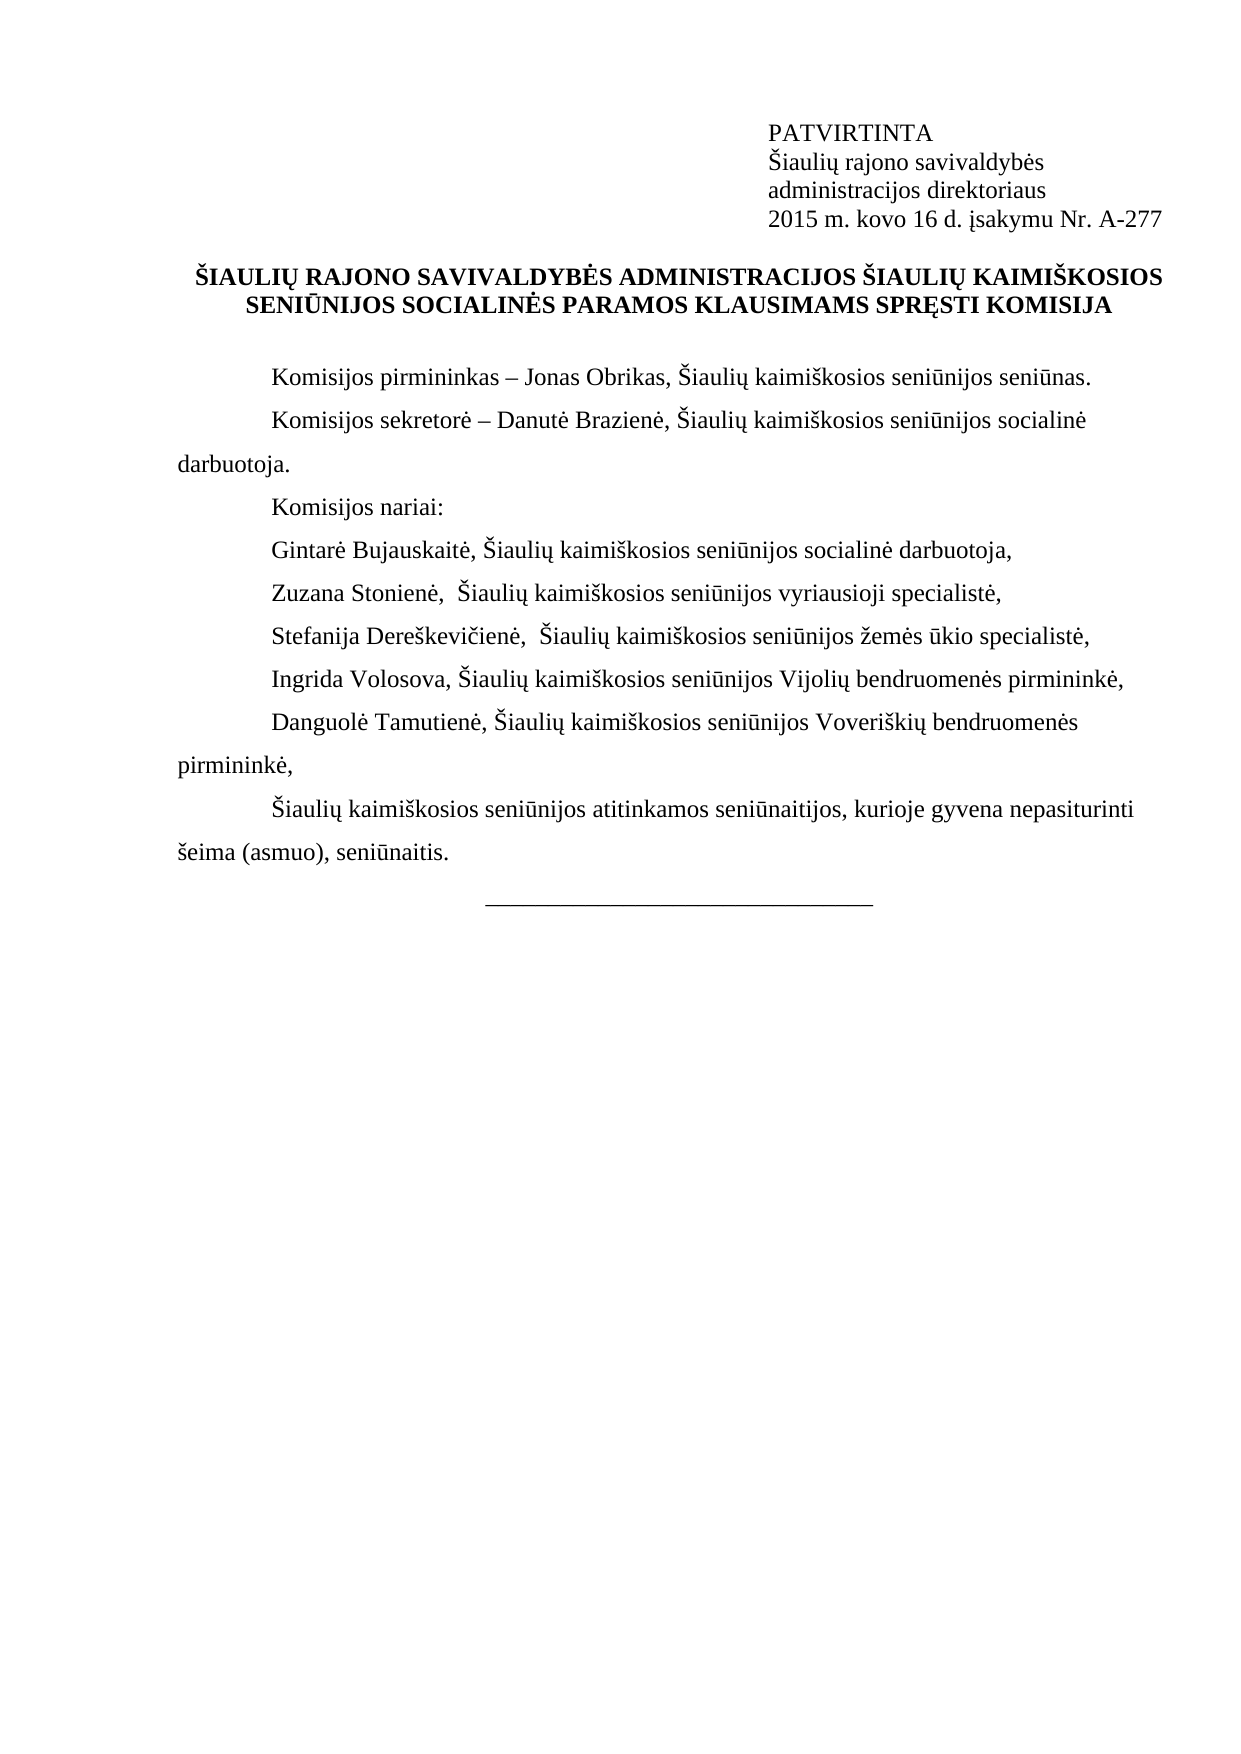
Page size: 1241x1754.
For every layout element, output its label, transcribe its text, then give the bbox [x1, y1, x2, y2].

text _______________________________ [177, 880, 1181, 909]
text Ingrida Volosova, Šiaulių kaimiškosios seniūnijos Vijolių bendruomenės pirmininkė, [177, 664, 1181, 693]
text ŠIAULIŲ RAJONO SAVIVALDYBĖS ADMINISTRACIJOS ŠIAULIŲ KAIMIŠKOSIOS SENIŪNIJOS SOCIALINĖS PARAMOS KLAUSIMAMS SPRĘSTI KOMISIJA [177, 262, 1181, 319]
text Komisijos nariai: [177, 492, 1181, 521]
text Šiaulių kaimiškosios seniūnijos atitinkamos seniūnaitijos, kurioje gyvena nepasiturinti šeima (asmuo), seniūnaitis. [177, 794, 1181, 866]
text Danguolė Tamutienė, Šiaulių kaimiškosios seniūnijos Voveriškių bendruomenės pirmininkė, [177, 707, 1181, 779]
text PATVIRTINTA [768, 118, 1181, 147]
text Stefanija Dereškevičienė, Šiaulių kaimiškosios seniūnijos žemės ūkio specialistė, [177, 621, 1181, 650]
text Gintarė Bujauskaitė, Šiaulių kaimiškosios seniūnijos socialinė darbuotoja, [177, 535, 1181, 564]
text Šiaulių rajono savivaldybės [768, 147, 1181, 176]
text administracijos direktoriaus [768, 176, 1181, 204]
text Komisijos sekretorė – Danutė Brazienė, Šiaulių kaimiškosios seniūnijos socialinė darbuotoja. [177, 406, 1181, 477]
text Komisijos pirmininkas – Jonas Obrikas, Šiaulių kaimiškosios seniūnijos seniūnas. [177, 362, 1181, 391]
text Zuzana Stonienė, Šiaulių kaimiškosios seniūnijos vyriausioji specialistė, [177, 578, 1181, 607]
text 2015 m. kovo 16 d. įsakymu Nr. A-277 [768, 204, 1181, 233]
